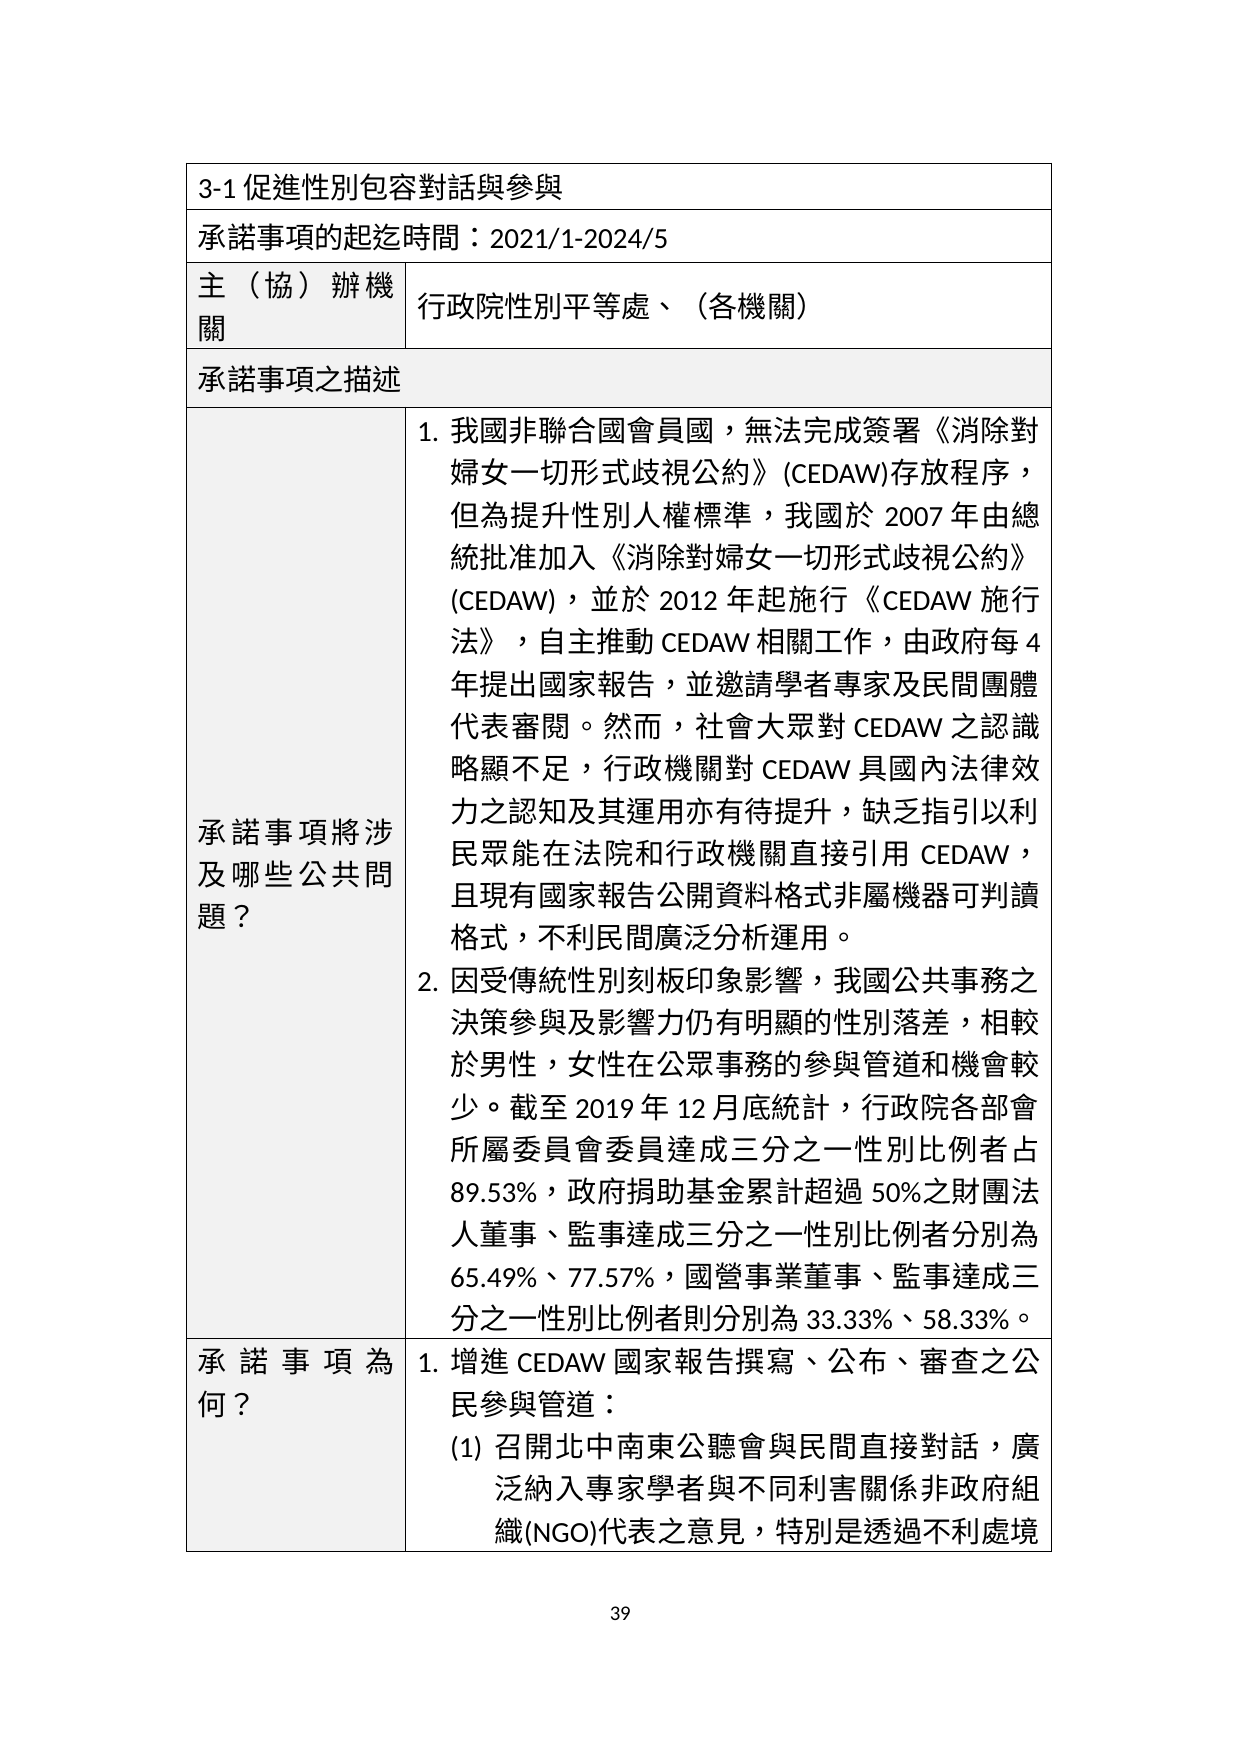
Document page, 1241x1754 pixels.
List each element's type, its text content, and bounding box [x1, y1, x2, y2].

table_cell 主（協）辦機關 [187, 263, 405, 347]
table_cell 承諾事項的起迄時間：2021/1-2024/5 [187, 210, 1051, 262]
table_cell 承諾事項為何？ [187, 1339, 405, 1551]
table_cell 增進CEDAW國家報告撰寫、公布、審查之公民參與管道： 召開北中南東公聽會與民間直接對話，廣泛納入專家學者與不同利害關係非政府組織(NGO)代表之意見，特別是透過不利處境 [406, 1339, 1051, 1551]
table_cell 承諾事項將涉及哪些公共問題？ [187, 408, 405, 1338]
table_cell 我國非聯合國會員國，無法完成簽署《消除對婦女一切形式歧視公約》(CEDAW)存放程序，但為提升性別人權標準，我國於 2007年由總統批准加入《消除對婦女一切形式歧視公約》(CEDAW)，並於2012年起施行《CEDAW施行法》，自主推動CEDAW相關工作，由政府每4年提出國家報告，並邀請學者專家及民間團體代表審閱。然而，社會大眾對CEDAW之認識略顯不足，行政機關對CEDAW具國內法律效力之認知及其運用亦有待提升，缺乏指引以利民眾能在法院和行政機關直接引用 CEDAW，且現有國家報告公開資料格式非屬機器可判讀格式，不利民間廣泛分析運用。 因受傳統性別刻板印象影響，我國公共事務之決策參與及影響力仍有明顯的性別落差，相較於男性，女性在公眾事務的參與管道和機會較少。截至2019年12月底統計，行政院各部會所屬委員會委員達成三分之一性別比例者占89.53%，政府捐助基金累計超過50%之財團法人董事、監事達成三分之一性別比例者分別為65.49%、77.57%，國營事業董事、監事達成三分之一性別比例者則分別為33.33%、58.33%。 [406, 408, 1051, 1338]
table_cell 行政院性別平等處、（各機關） [406, 263, 1051, 347]
table_cell 承諾事項之描述 [187, 349, 1051, 407]
table_header 3-1 促進性別包容對話與參與 [187, 164, 1051, 209]
